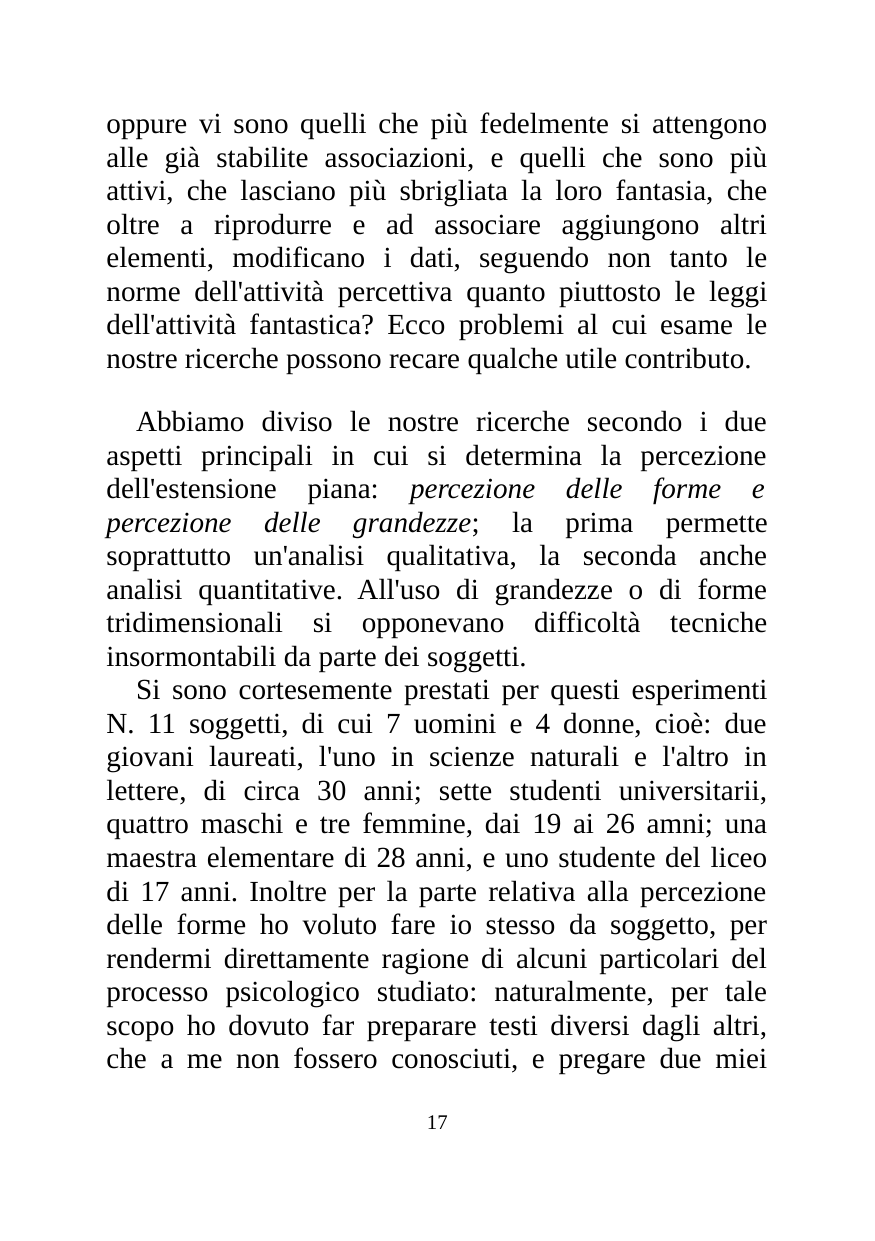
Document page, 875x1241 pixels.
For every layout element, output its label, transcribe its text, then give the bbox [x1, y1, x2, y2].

text oppure vi sono quelli che più fedelmente si attengono alle già stabilite associazioni, e quelli che sono più attivi, che lasciano più sbrigliata la loro fantasia, che oltre a riprodurre e ad associare aggiungono altri elementi, modificano i dati, seguendo non tanto le norme dell'attività percettiva quanto piuttosto le leggi dell'attività fantastica? Ecco problemi al cui esame le nostre ricerche possono recare qualche utile contributo. [106, 106, 768, 374]
text Si sono cortesemente prestati per questi esperimenti N. 11 soggetti, di cui 7 uomini e 4 donne, cioè: due giovani laureati, l'uno in scienze naturali e l'altro in lettere, di circa 30 anni; sette studenti universitarii, quattro maschi e tre femmine, dai 19 ai 26 amni; una maestra elementare di 28 anni, e uno studente del liceo di 17 anni. Inoltre per la parte relativa alla percezione delle forme ho voluto fare io stesso da soggetto, per rendermi direttamente ragione di alcuni particolari del processo psicologico studiato: naturalmente, per tale scopo ho dovuto far preparare testi diversi dagli altri, che a me non fossero conosciuti, e pregare due miei [106, 672, 768, 1075]
text Abbiamo diviso le nostre ricerche secondo i due aspetti principali in cui si determina la percezione dell'estensione piana: percezione delle forme e percezione delle grandezze; la prima permette soprattutto un'analisi qualitativa, la seconda anche analisi quantitative. All'uso di grandezze o di forme tridimensionali si opponevano difficoltà tecniche insormontabili da parte dei soggetti. [106, 404, 768, 672]
